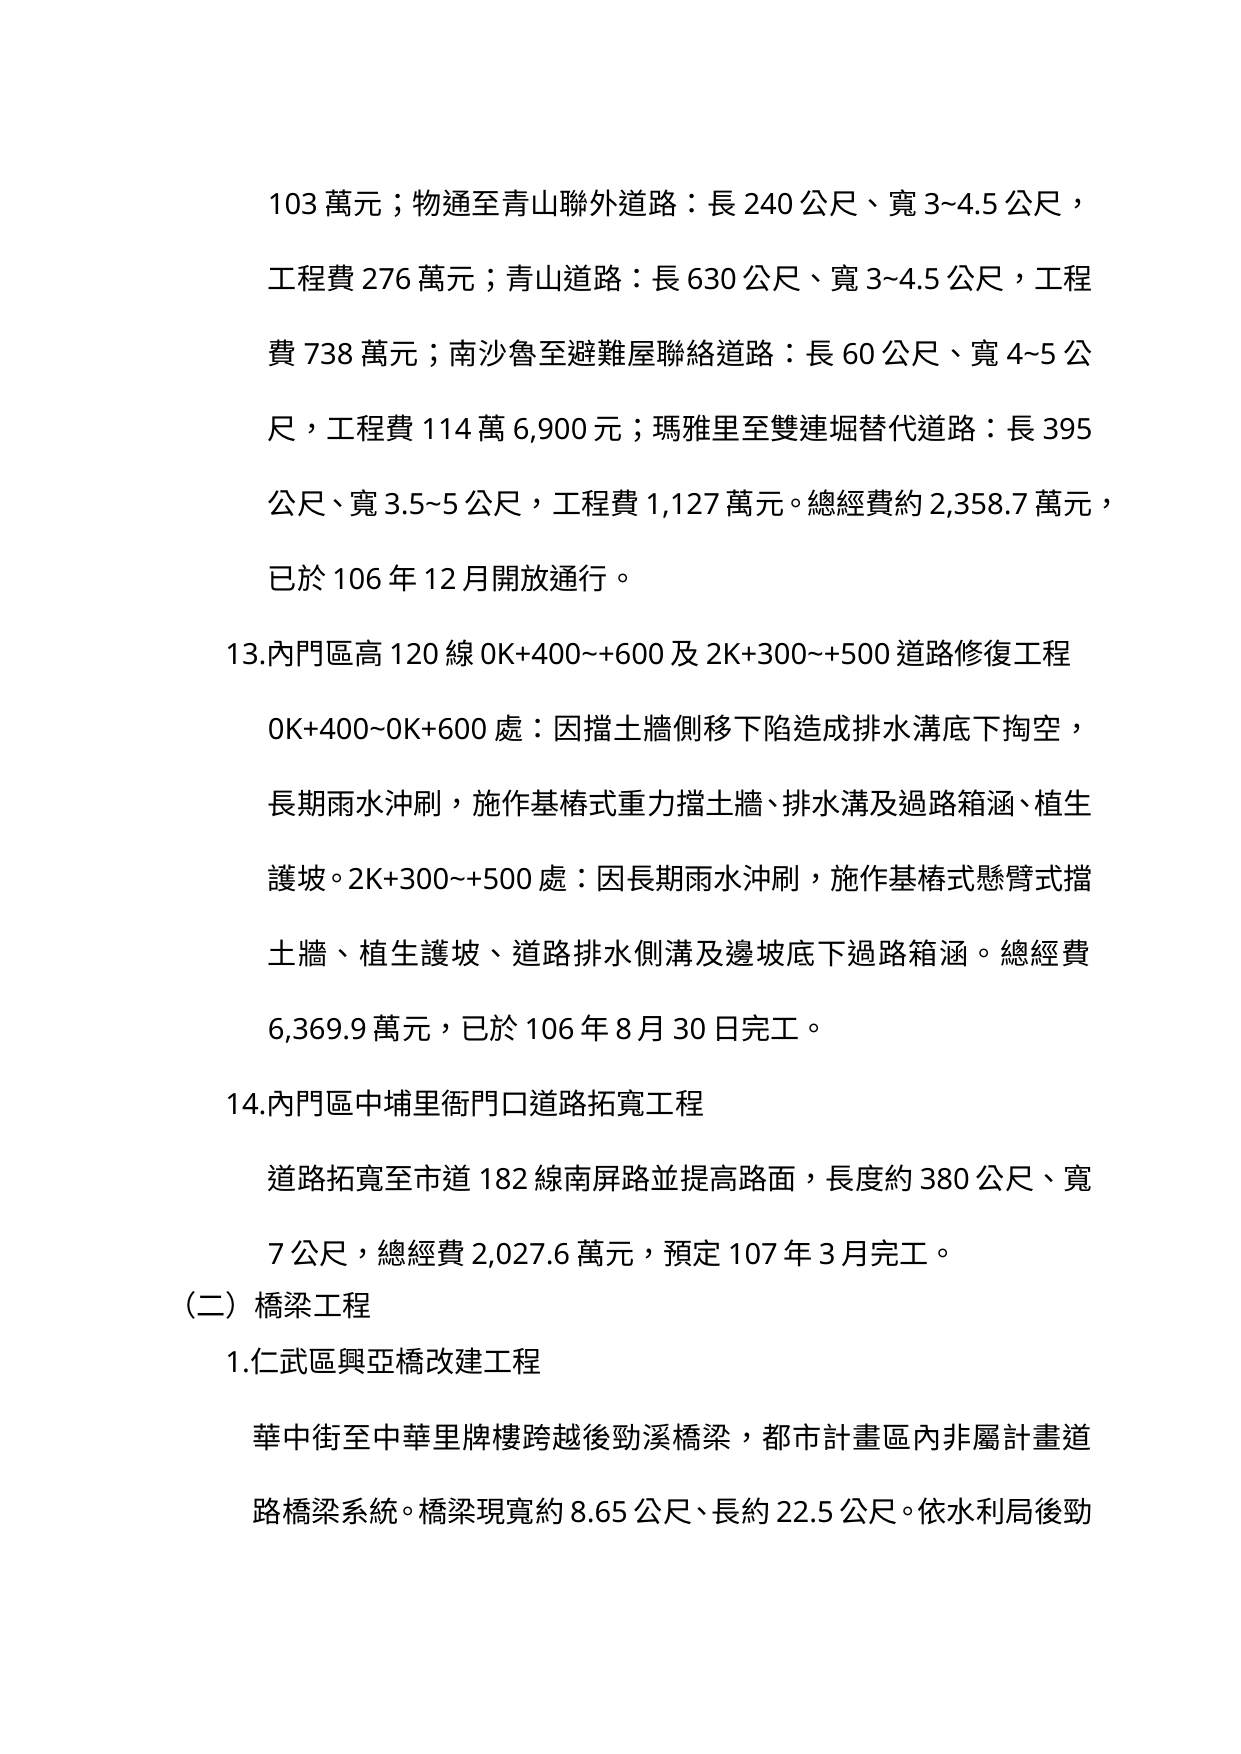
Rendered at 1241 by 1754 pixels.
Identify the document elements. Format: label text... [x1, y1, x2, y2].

text 13.內門區高120線0K+400~+600及2K+300~+500道路修復工程 [225, 614, 1092, 689]
text 道路拓寬至市道182線南屏路並提高路面，長度約380公尺、寬7公尺，總經費2,027.6萬元，預定107年3月完工。 [268, 1139, 1092, 1289]
text 14.內門區中埔里衙門口道路拓寬工程 [225, 1064, 1092, 1139]
text 華中街至中華里牌樓跨越後勁溪橋梁，都市計畫區內非屬計畫道路橋梁系統。橋梁現寬約8.65公尺、長約22.5公尺。依水利局後勁溪流域綜合治理計畫，改建後橋梁長46公尺、寬8.65公尺，總經費3,753萬2,000元，106年4月14開工，預定107年4月完工。 [253, 1398, 1092, 1548]
text （二）橋梁工程 [148, 1289, 1092, 1323]
text 1.仁武區興亞橋改建工程 [225, 1323, 1092, 1398]
text 大光巷至卡馬龍聯絡道路：長100公尺、寬1.5公尺，工程費103萬元；物通至青山聯外道路：長240公尺、寬3~4.5公尺，工程費276萬元；青山道路：長630公尺、寬3~4.5公尺，工程費738萬元；南沙魯至避難屋聯絡道路：長60公尺、寬4~5公尺，工程費114萬6,900元；瑪雅里至雙連堀替代道路：長395公尺、寬3.5~5公尺，工程費1,127萬元。總經費約2,358.7萬元，已於106年12月開放通行。 [268, 164, 1092, 614]
text 0K+400~0K+600處：因擋土牆側移下陷造成排水溝底下掏空，長期雨水沖刷，施作基樁式重力擋土牆、排水溝及過路箱涵、植生護坡。2K+300~+500處：因長期雨水沖刷，施作基樁式懸臂式擋土牆、植生護坡、道路排水側溝及邊坡底下過路箱涵。總經費6,369.9萬元，已於106年8月30日完工。 [268, 689, 1092, 1064]
